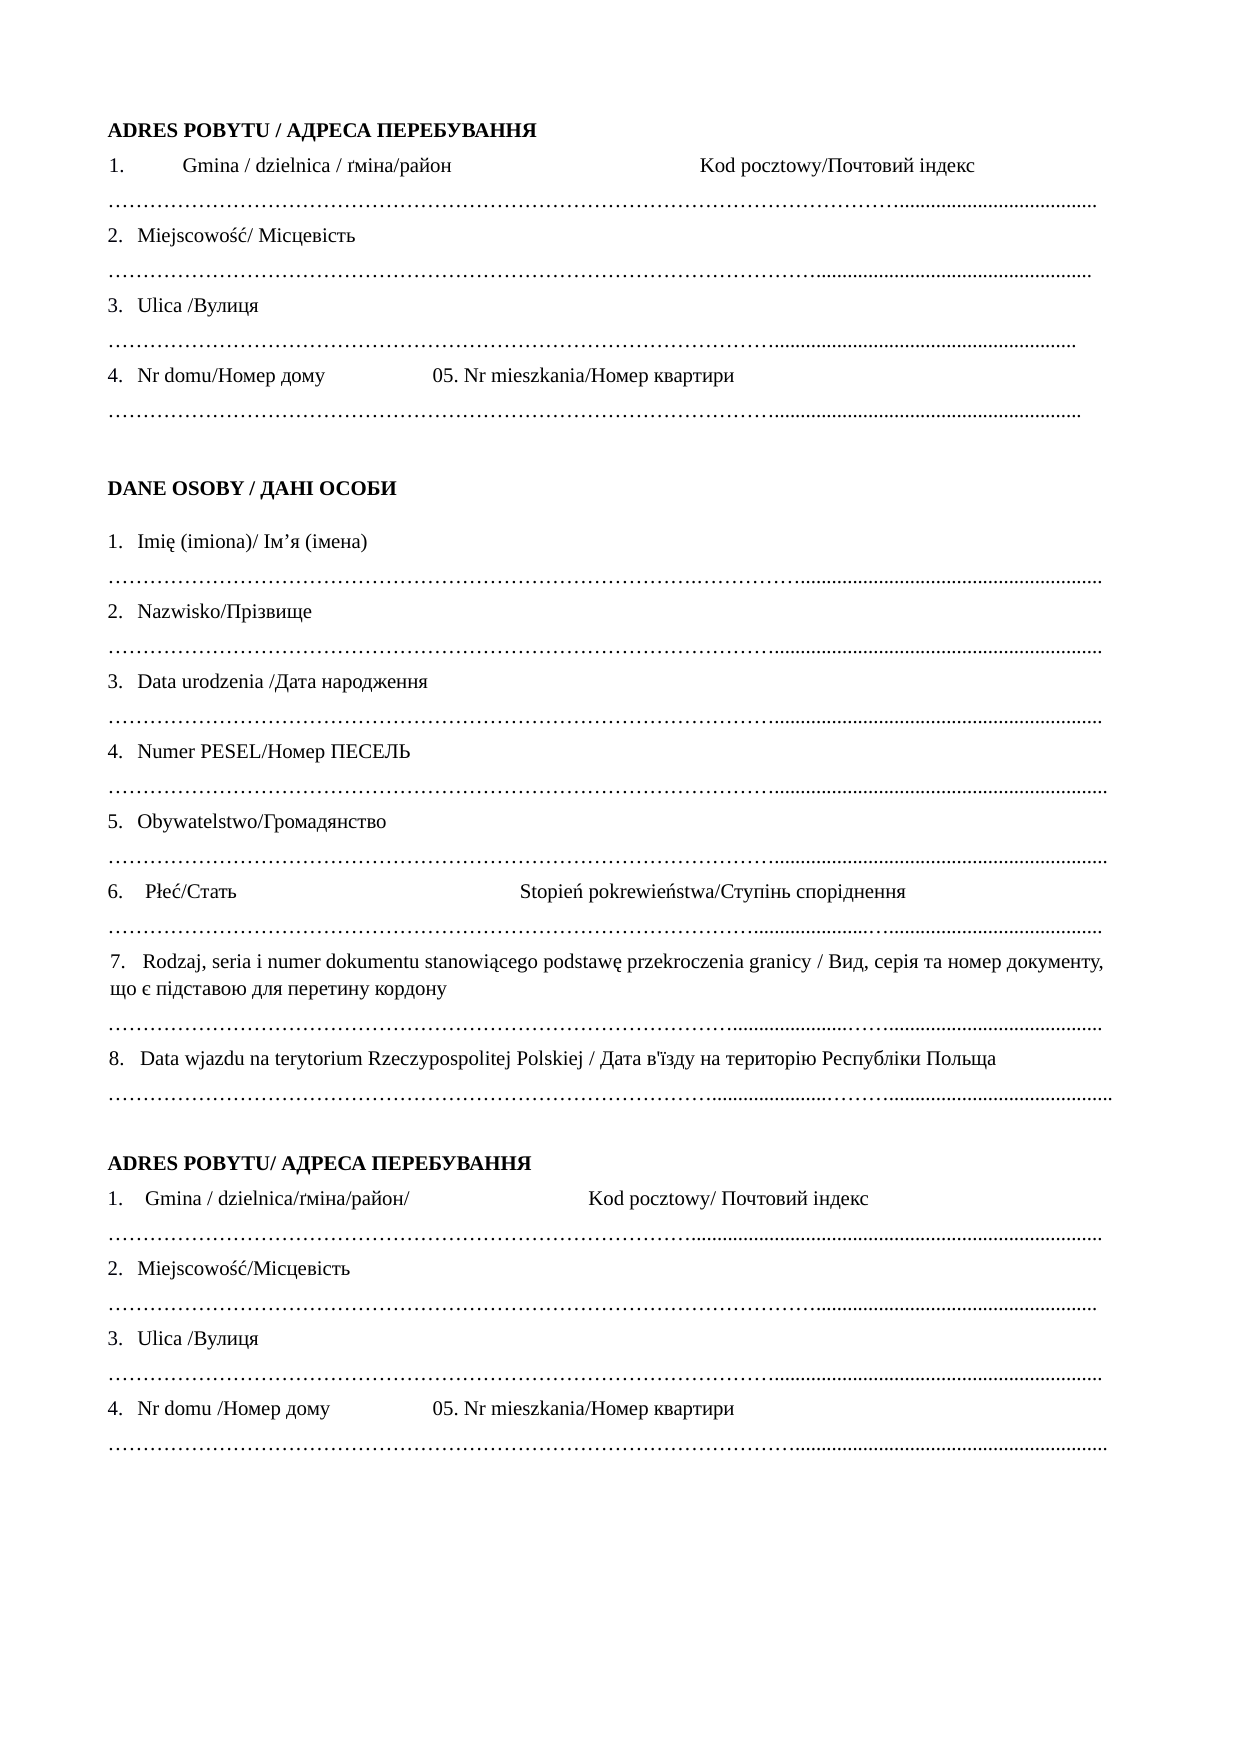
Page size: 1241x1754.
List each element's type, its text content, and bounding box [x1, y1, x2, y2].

text ……………………………………………………………………………………........................................................... [107, 398, 1122, 422]
text ……………………………………………………………………………………............................................................... [107, 704, 1122, 728]
list Obywatelstwo/Громадянство [107, 809, 1111, 833]
list Nr domu /Номер дому 05. Nr mieszkania/Номер квартири [107, 1396, 1111, 1419]
list Rodzaj, seria i numer dokumentu stanowiącego podstawę przekroczenia granicy / Вид, серія та номер документу, що є підставою для перетину кордону [110, 949, 1111, 999]
text ……………………………………………………………………………………................................................................ [107, 774, 1122, 798]
list Data urodzenia /Дата народження [107, 669, 1111, 693]
text …………………………………………………………………………............................................................................... [107, 1221, 1122, 1244]
list Miejscowość/Місцевість [107, 1256, 1111, 1279]
text ……………………………………………………………………………………................................................................ [107, 844, 1122, 868]
text …………………………………………………………………………………......................…......................................... [107, 914, 1122, 938]
text ……………………………………………………………………………………............................................................... [107, 634, 1122, 658]
list Ulica /Вулиця [107, 293, 1111, 317]
list Numer PESEL/Номер ПЕСЕЛЬ [107, 739, 1111, 763]
list Gmina / dzielnica / ґміна/район Kod pocztowy/Почтовий індекс [109, 153, 1122, 177]
list Nr domu/Номер дому 05. Nr mieszkania/Номер квартири [107, 363, 1111, 387]
list Miejscowość/ Місцевість [107, 223, 1111, 247]
text DANE OSOBY / ДАНІ ОСОБИ [107, 476, 1122, 500]
text ……………………………………………………………………………………………………...................................... [107, 188, 1122, 212]
text ADRES POBYTU/ АДРЕСА ПЕРЕБУВАННЯ [107, 1151, 1122, 1174]
text …………………………………………………………………………………………...................................................... [107, 1291, 1122, 1314]
text ………………………………………………………………………………………............................................................ [107, 1431, 1122, 1454]
list Płeć/Стать Stopień pokrewieństwa/Ступінь споріднення [107, 879, 1122, 903]
text …………………………………………………………………………………….......................................................... [107, 328, 1122, 352]
list Gmina / dzielnica/ґміна/район/ Kod pocztowy/ Почтовий індекс [107, 1186, 1122, 1209]
text ………………………………………………………………………….…………….......................................................... [107, 564, 1122, 588]
list Data wjazdu na terytorium Rzeczypospolitej Polskiej / Дата в'їзду на територію Республіки Польща [109, 1046, 1111, 1069]
list Imię (imiona)/ Ім’я (імена) [107, 529, 1111, 553]
text ……………………………………………………………………………………............................................................... [107, 1361, 1122, 1384]
text …………………………………………………………………………………………..................................................... [107, 258, 1122, 282]
text ADRES POBYTU / АДРЕСА ПЕРЕБУВАННЯ [107, 118, 1122, 142]
list Nazwisko/Прізвище [107, 599, 1111, 623]
list Ulica /Вулиця [107, 1326, 1111, 1349]
text ………………………………………………………………………………......................……......................................... [107, 1011, 1122, 1034]
text ……………………………………………………………………………......................………........................................... [107, 1081, 1122, 1104]
